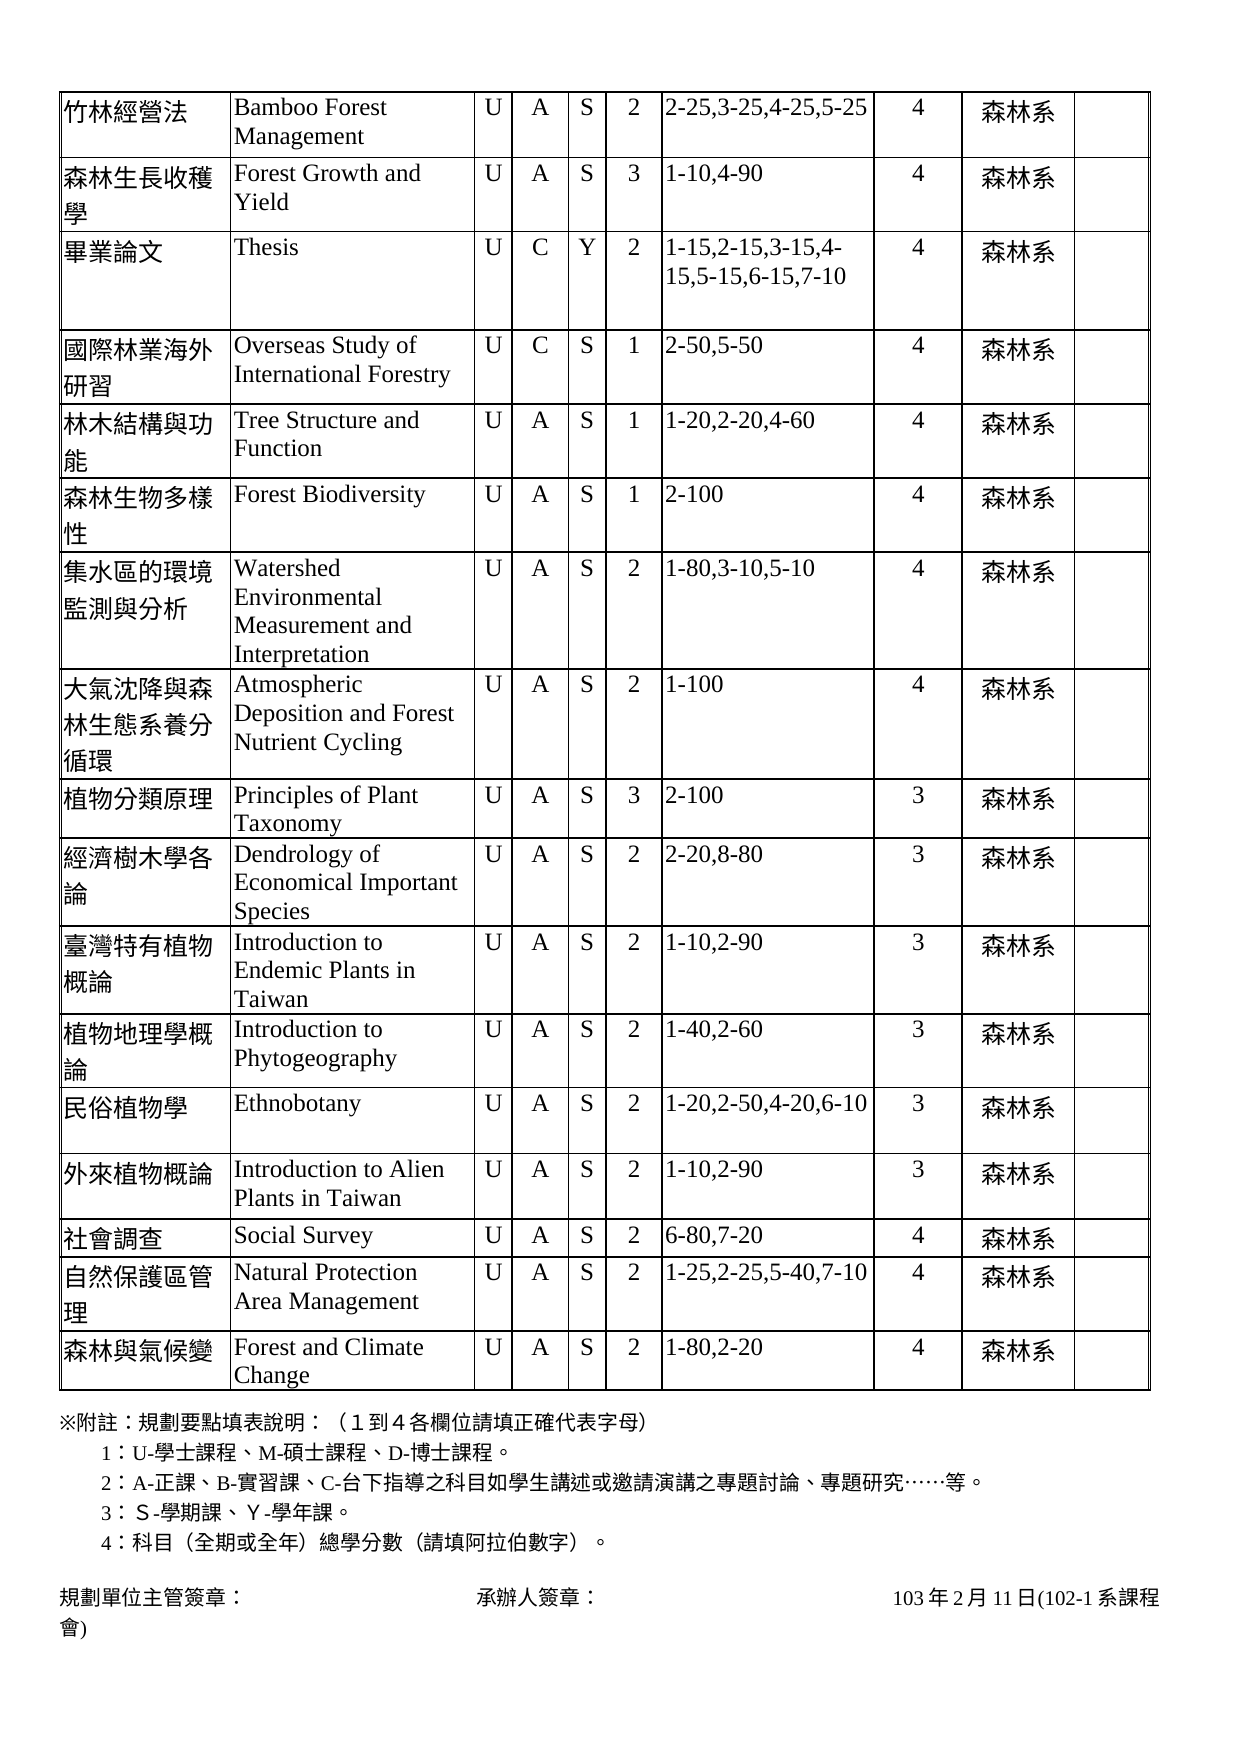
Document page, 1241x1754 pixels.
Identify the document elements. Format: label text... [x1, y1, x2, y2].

table_cell [1075, 331, 1148, 403]
table_cell 3 [875, 1088, 961, 1152]
table_cell S [569, 1154, 605, 1218]
table_cell 外來植物概論 [62, 1154, 230, 1218]
table_cell 臺灣特有植物概論 [62, 927, 230, 1013]
table_cell 2 [607, 839, 661, 925]
table_cell Introduction to Endemic Plants in Taiwan [231, 927, 474, 1013]
table_cell U [475, 93, 511, 157]
table_cell U [475, 1015, 511, 1087]
table_cell 2-100 [663, 479, 873, 551]
table_cell S [569, 553, 605, 668]
table_cell U [475, 1088, 511, 1152]
table_cell S [569, 670, 605, 778]
table_cell 2 [607, 1332, 661, 1389]
table_cell 畢業論文 [62, 232, 230, 329]
table_cell 4 [875, 553, 961, 668]
table_cell S [569, 405, 605, 477]
table_cell U [475, 331, 511, 403]
table_cell 1-20,2-20,4-60 [663, 405, 873, 477]
table_cell 2 [607, 1154, 661, 1218]
table_cell A [513, 1015, 568, 1087]
table_cell 森林系 [963, 780, 1074, 837]
table_cell 社會調查 [62, 1220, 230, 1256]
table_cell S [569, 839, 605, 925]
table_cell [1075, 1220, 1148, 1256]
table_cell Forest Growth and Yield [231, 158, 474, 231]
table_cell 2 [607, 553, 661, 668]
table_cell S [569, 1088, 605, 1152]
table_cell [1075, 927, 1148, 1013]
table_cell A [513, 1154, 568, 1218]
table_cell [1075, 405, 1148, 477]
table_cell A [513, 1332, 568, 1389]
table_cell 2-100 [663, 780, 873, 837]
table_cell 2 [607, 1088, 661, 1152]
table_cell [1075, 158, 1148, 231]
table_cell 4 [875, 1258, 961, 1330]
table_cell A [513, 93, 568, 157]
table_cell 1 [607, 479, 661, 551]
table_cell U [475, 1154, 511, 1218]
table_cell 森林系 [963, 839, 1074, 925]
table_cell Dendrology of Economical Important Species [231, 839, 474, 925]
table_cell 森林系 [963, 405, 1074, 477]
table_cell 1-80,3-10,5-10 [663, 553, 873, 668]
table_cell Forest Biodiversity [231, 479, 474, 551]
table_cell 1-10,4-90 [663, 158, 873, 231]
table_cell S [569, 780, 605, 837]
table_cell 4 [875, 158, 961, 231]
table_cell Overseas Study of International Forestry [231, 331, 474, 403]
table_cell 4 [875, 479, 961, 551]
table_cell [1075, 1332, 1148, 1389]
table_cell 3 [875, 839, 961, 925]
table_cell Principles of Plant Taxonomy [231, 780, 474, 837]
table_cell 民俗植物學 [62, 1088, 230, 1152]
table_cell 3 [875, 1154, 961, 1218]
table_cell 森林系 [963, 670, 1074, 778]
table_cell Tree Structure and Function [231, 405, 474, 477]
table_cell 4 [875, 331, 961, 403]
table_cell 2 [607, 232, 661, 329]
table_cell 3 [607, 158, 661, 231]
table_cell A [513, 670, 568, 778]
table_cell [1075, 479, 1148, 551]
table_cell 1 [607, 331, 661, 403]
table_cell 森林生長收穫學 [62, 158, 230, 231]
table_cell U [475, 839, 511, 925]
table_cell U [475, 1258, 511, 1330]
table_cell 2 [607, 93, 661, 157]
table_cell 森林系 [963, 1015, 1074, 1087]
table_cell S [569, 927, 605, 1013]
table_cell 2 [607, 670, 661, 778]
table_cell 森林系 [963, 553, 1074, 668]
table_cell [1075, 1258, 1148, 1330]
table_cell 4 [875, 670, 961, 778]
table_cell A [513, 839, 568, 925]
table_cell C [513, 232, 568, 329]
table_cell 森林與氣候變 [62, 1332, 230, 1389]
table_cell [1075, 670, 1148, 778]
table_cell 1-40,2-60 [663, 1015, 873, 1087]
table_cell 森林系 [963, 1088, 1074, 1152]
table_cell 1-10,2-90 [663, 1154, 873, 1218]
table_cell 集水區的環境監測與分析 [62, 553, 230, 668]
table_cell 自然保護區管理 [62, 1258, 230, 1330]
table_cell 1-80,2-20 [663, 1332, 873, 1389]
table_cell Watershed Environmental Measurement and Interpretation [231, 553, 474, 668]
table_cell 2 [607, 1015, 661, 1087]
table_cell U [475, 1220, 511, 1256]
table_cell C [513, 331, 568, 403]
table_cell U [475, 553, 511, 668]
table_cell Social Survey [231, 1220, 474, 1256]
table_cell 3 [875, 780, 961, 837]
table_cell 4 [875, 93, 961, 157]
table_cell Introduction to Alien Plants in Taiwan [231, 1154, 474, 1218]
table_cell 林木結構與功能 [62, 405, 230, 477]
table_cell U [475, 1332, 511, 1389]
table_cell S [569, 1332, 605, 1389]
table_cell A [513, 553, 568, 668]
table_cell 森林系 [963, 331, 1074, 403]
table_cell A [513, 1088, 568, 1152]
table_cell U [475, 780, 511, 837]
table_cell Y [569, 232, 605, 329]
table_cell A [513, 927, 568, 1013]
table_cell 2-50,5-50 [663, 331, 873, 403]
table_cell 2 [607, 1258, 661, 1330]
table_cell Natural Protection Area Management [231, 1258, 474, 1330]
table_cell 3 [607, 780, 661, 837]
table_cell 植物地理學概論 [62, 1015, 230, 1087]
table_cell 森林系 [963, 1220, 1074, 1256]
table_cell 森林系 [963, 158, 1074, 231]
table_cell 森林系 [963, 93, 1074, 157]
table_cell [1075, 1088, 1148, 1152]
table_cell A [513, 1258, 568, 1330]
table_cell 1-100 [663, 670, 873, 778]
table_cell 2-25,3-25,4-25,5-25 [663, 93, 873, 157]
table_cell 國際林業海外研習 [62, 331, 230, 403]
table_cell U [475, 405, 511, 477]
table_cell Forest and Climate Change [231, 1332, 474, 1389]
table_cell U [475, 158, 511, 231]
table_cell 森林系 [963, 1258, 1074, 1330]
table_cell 3 [875, 927, 961, 1013]
table_cell 1-25,2-25,5-40,7-10 [663, 1258, 873, 1330]
table_cell Introduction to Phytogeography [231, 1015, 474, 1087]
table_cell 森林生物多樣性 [62, 479, 230, 551]
table_cell Ethnobotany [231, 1088, 474, 1152]
table_cell 經濟樹木學各論 [62, 839, 230, 925]
table_cell A [513, 780, 568, 837]
table_cell 2-20,8-80 [663, 839, 873, 925]
table_cell U [475, 927, 511, 1013]
table_cell 大氣沈降與森林生態系養分循環 [62, 670, 230, 778]
table_cell 4 [875, 232, 961, 329]
table_cell 森林系 [963, 1154, 1074, 1218]
table_cell S [569, 93, 605, 157]
table_cell 1-20,2-50,4-20,6-10 [663, 1088, 873, 1152]
table_cell S [569, 331, 605, 403]
table_cell [1075, 1154, 1148, 1218]
table_cell 4 [875, 405, 961, 477]
table_cell Thesis [231, 232, 474, 329]
table_cell 6-80,7-20 [663, 1220, 873, 1256]
table_cell A [513, 158, 568, 231]
table_cell [1075, 1015, 1148, 1087]
table_cell A [513, 405, 568, 477]
table_cell S [569, 1015, 605, 1087]
table_cell A [513, 1220, 568, 1256]
table_cell 4 [875, 1332, 961, 1389]
table_cell S [569, 1258, 605, 1330]
table_cell [1075, 780, 1148, 837]
table_cell 4 [875, 1220, 961, 1256]
table_cell U [475, 479, 511, 551]
table_cell [1075, 93, 1148, 157]
table_cell [1075, 232, 1148, 329]
table_cell A [513, 479, 568, 551]
table_cell S [569, 479, 605, 551]
table_cell [1075, 553, 1148, 668]
table_cell 1 [607, 405, 661, 477]
table_cell 森林系 [963, 1332, 1074, 1389]
table_cell 2 [607, 1220, 661, 1256]
table_cell 森林系 [963, 927, 1074, 1013]
table_cell 植物分類原理 [62, 780, 230, 837]
table_cell [1075, 839, 1148, 925]
table_cell S [569, 1220, 605, 1256]
table_cell Atmospheric Deposition and Forest Nutrient Cycling [231, 670, 474, 778]
table_cell 2 [607, 927, 661, 1013]
table_cell 1-10,2-90 [663, 927, 873, 1013]
table_cell 森林系 [963, 479, 1074, 551]
table_cell 森林系 [963, 232, 1074, 329]
table_cell U [475, 670, 511, 778]
table_cell 竹林經營法 [62, 93, 230, 157]
table_cell U [475, 232, 511, 329]
table_cell 3 [875, 1015, 961, 1087]
table_cell Bamboo Forest Management [231, 93, 474, 157]
table_cell S [569, 158, 605, 231]
table_cell 1-15,2-15,3-15,4-15,5-15,6-15,7-10 [663, 232, 873, 329]
